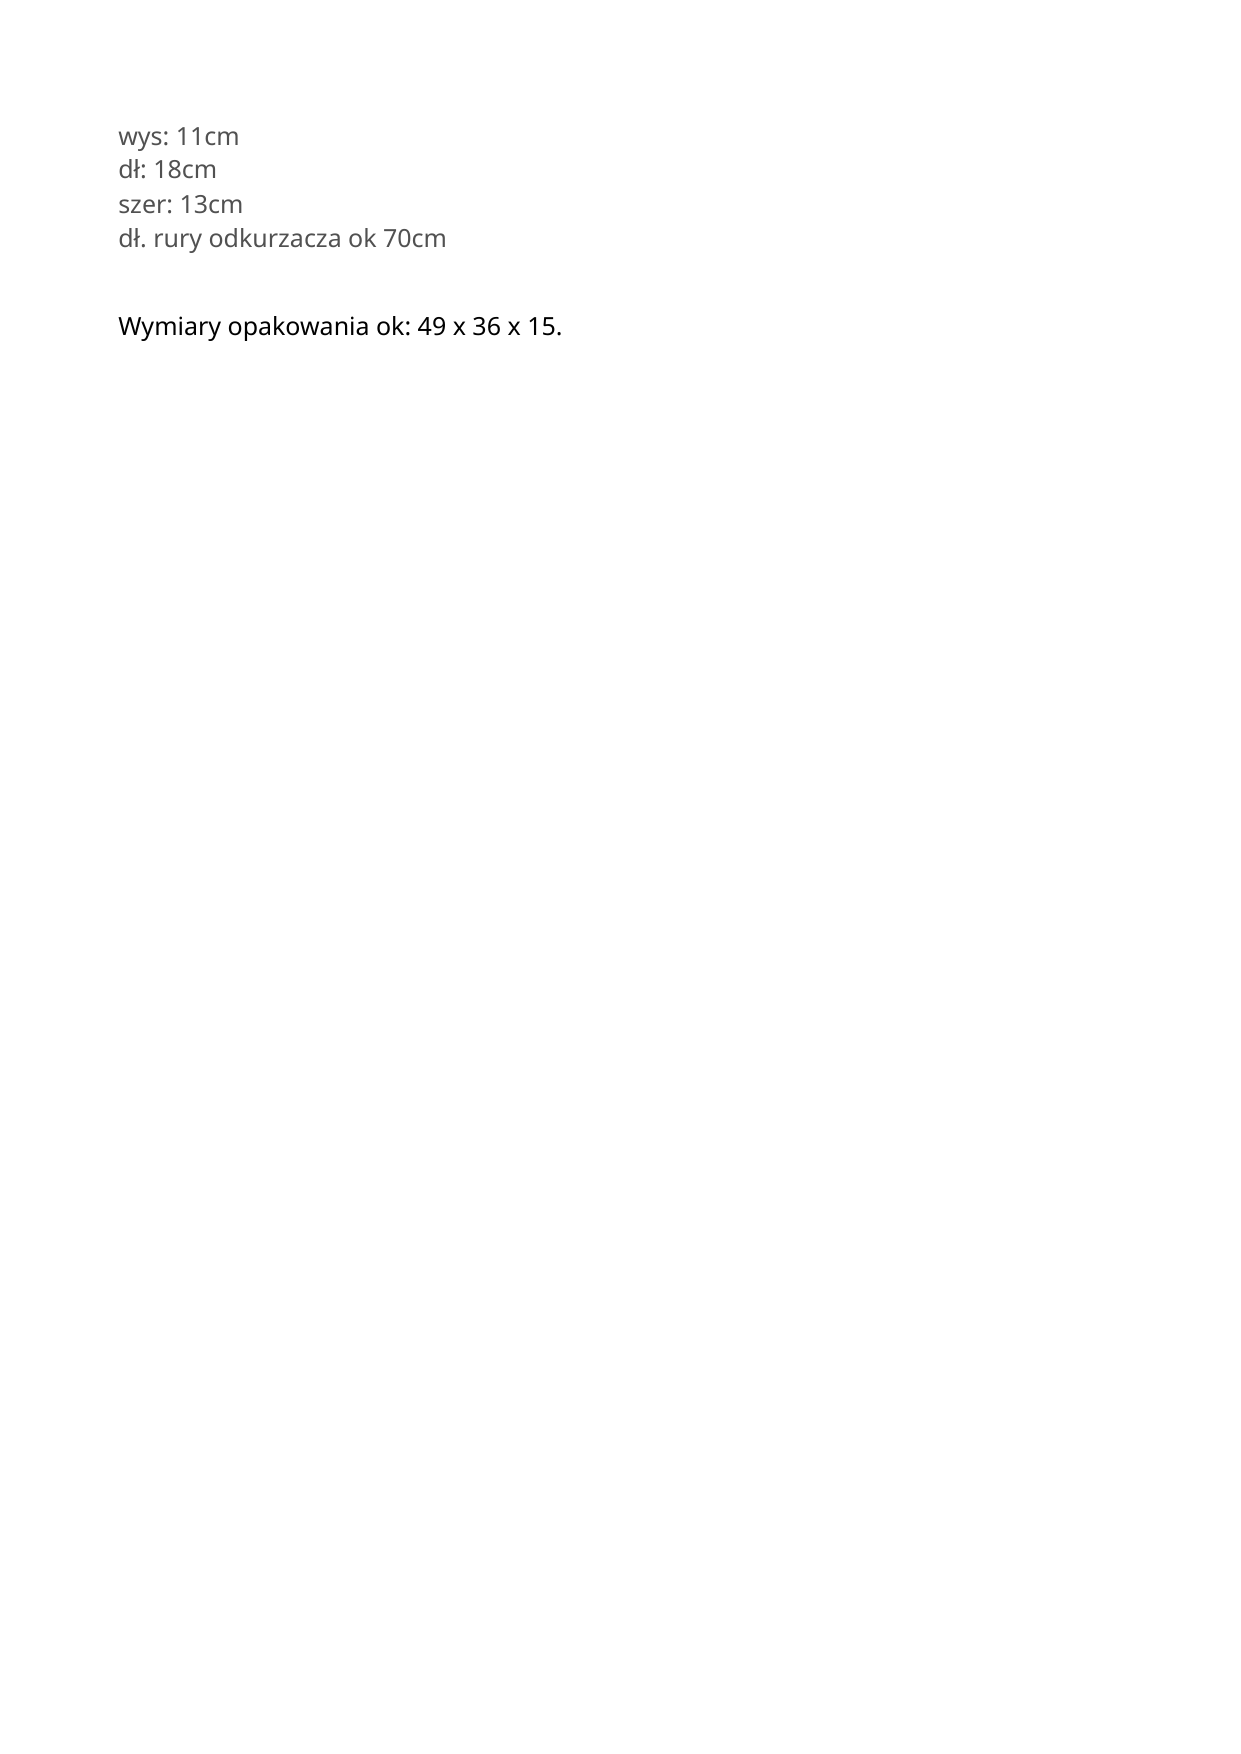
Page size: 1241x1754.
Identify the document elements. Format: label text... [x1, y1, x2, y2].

text wys: 11cm dł: 18cm szer: 13cm dł. rury odkurzacza ok 70cm [118, 118, 1122, 254]
text Wymiary opakowania ok: 49 x 36 x 15. [118, 308, 1122, 342]
